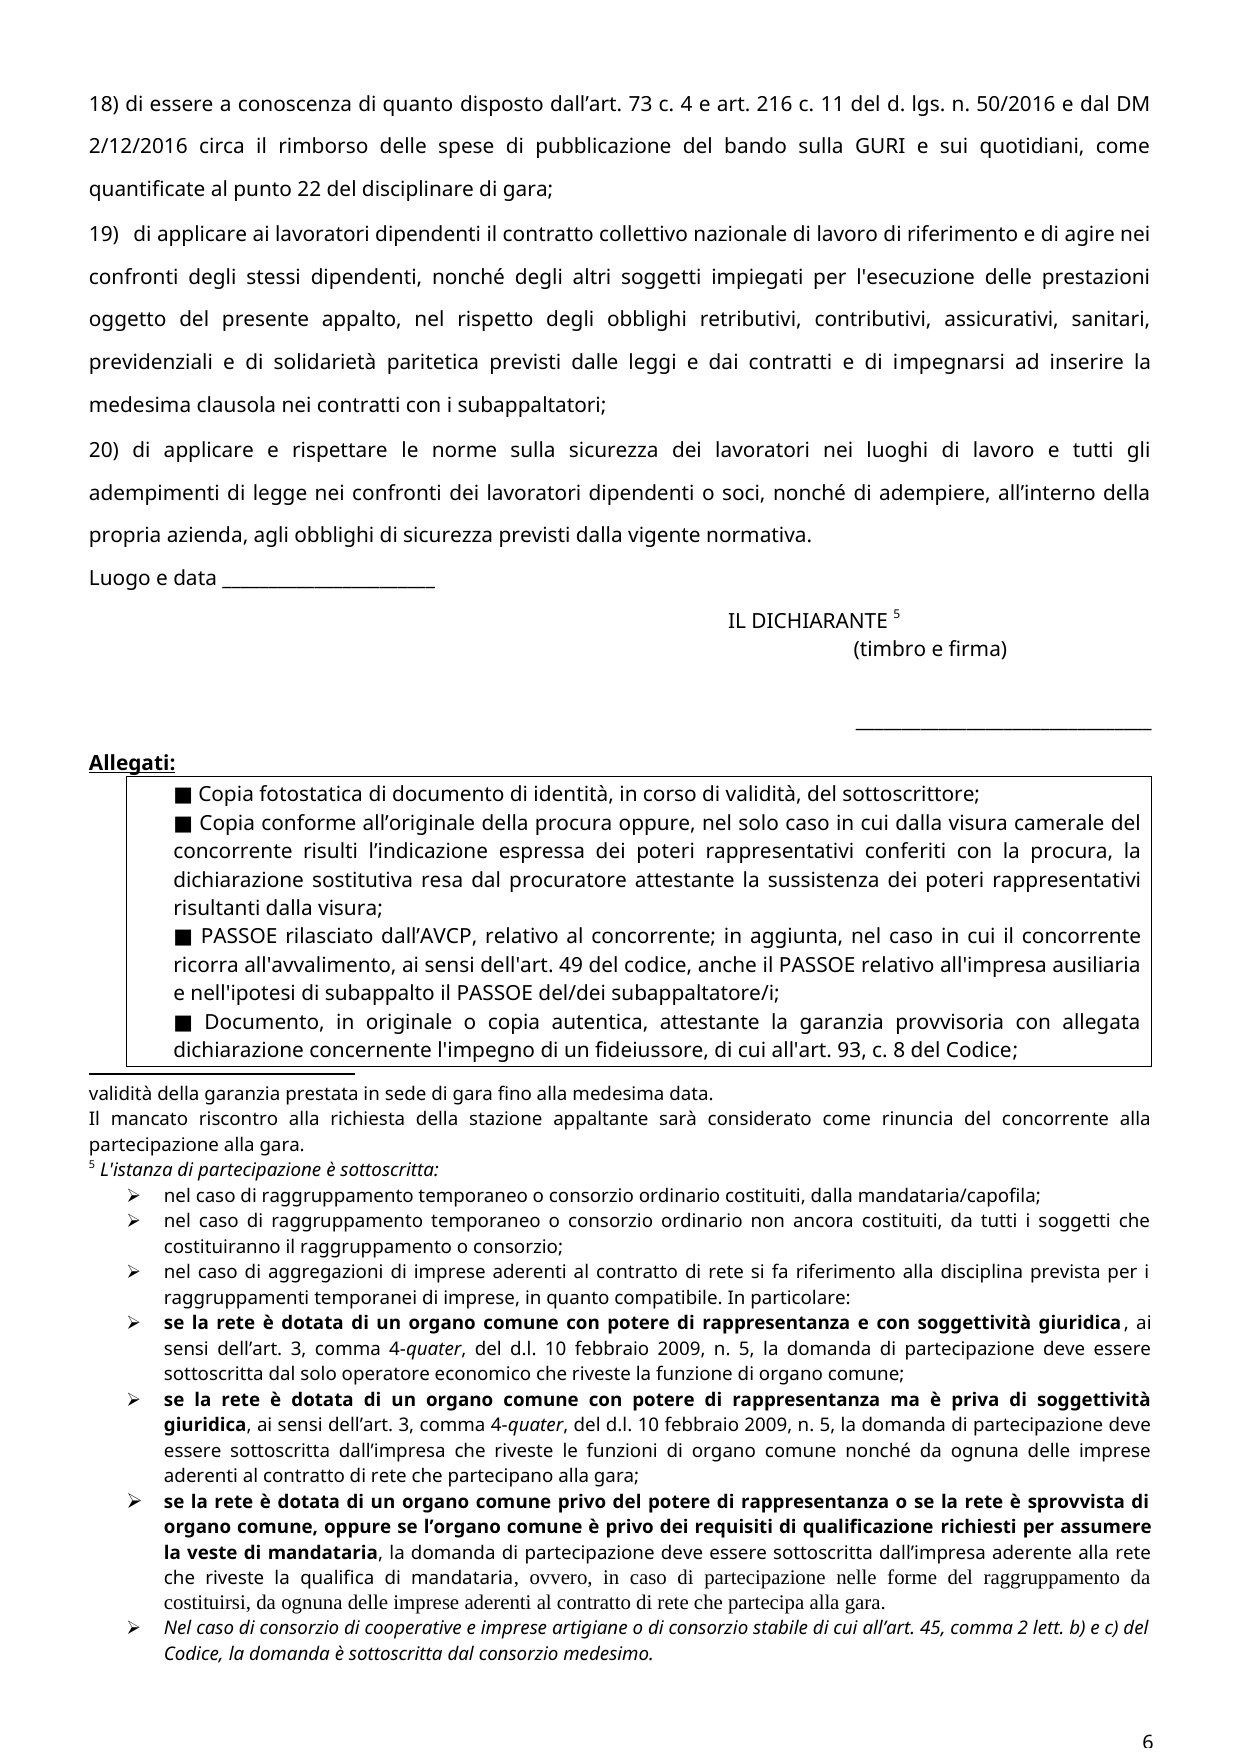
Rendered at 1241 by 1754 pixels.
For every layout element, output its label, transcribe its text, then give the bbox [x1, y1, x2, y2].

list se la rete è dotata di un organo comune con potere di rappresentanza ma è priva di soggettività giuridica, ai sensi dell’art. 3, comma 4-quater, del d.l. 10 febbraio 2009, n. 5, la domanda di partecipazione deve essere sottoscritta dall’impresa che riveste le funzioni di organo comune nonché da ognuna delle imprese aderenti al contratto di rete che partecipano alla gara; [126, 1386, 1152, 1488]
list ■ Documento, in originale o copia autentica, attestante la garanzia provvisoria con allegata dichiarazione concernente l'impegno di un fideiussore, di cui all'art. 93, c. 8 del Codice; [127, 1004, 1151, 1066]
list se la rete è dotata di un organo comune con potere di rappresentanza e con soggettività giuridica, ai sensi dell’art. 3, comma 4-quater, del d.l. 10 febbraio 2009, n. 5, la domanda di partecipazione deve essere sottoscritta dal solo operatore economico che riveste la funzione di organo comune; [126, 1309, 1152, 1386]
list validità della garanzia prestata in sede di gara fino alla medesima data. [89, 1080, 1152, 1105]
list se la rete è dotata di un organo comune privo del potere di rappresentanza o se la rete è sprovvista di organo comune, oppure se l’organo comune è privo dei requisiti di qualificazione richiesti per assumere la veste di mandataria, la domanda di partecipazione deve essere sottoscritta dall’impresa aderente alla rete che riveste la qualifica di mandataria, ovvero, in caso di partecipazione nelle forme del raggruppamento da costituirsi, da ognuna delle imprese aderenti al contratto di rete che partecipa alla gara. [126, 1488, 1152, 1614]
text ________________________________ [89, 705, 1152, 734]
list di applicare ai lavoratori dipendenti il contratto collettivo nazionale di lavoro di riferimento e di agire nei confronti degli stessi dipendenti, nonché degli altri soggetti impiegati per l'esecuzione delle prestazioni oggetto del presente appalto, nel rispetto degli obblighi retributivi, contributivi, assicurativi, sanitari, previdenziali e di solidarietà paritetica previsti dalle leggi e dai contratti e di impegnarsi ad inserire la medesima clausola nei contratti con i subappaltatori; [89, 219, 1152, 418]
list Nel caso di consorzio di cooperative e imprese artigiane o di consorzio stabile di cui all’art. 45, comma 2 lett. b) e c) del Codice, la domanda è sottoscritta dal consorzio medesimo. [126, 1614, 1152, 1665]
text Luogo e data _______________________ [89, 563, 1152, 592]
list Il mancato riscontro alla richiesta della stazione appaltante sarà considerato come rinuncia del concorrente alla partecipazione alla gara. [89, 1105, 1152, 1156]
text (timbro e firma) [89, 634, 1152, 663]
list nel caso di raggruppamento temporaneo o consorzio ordinario costituiti, dalla mandataria/capofila; [126, 1182, 1152, 1207]
list ■ Copia conforme all’originale della procura oppure, nel solo caso in cui dalla visura camerale del concorrente risulti l’indicazione espressa dei poteri rappresentativi conferiti con la procura, la dichiarazione sostitutiva resa dal procuratore attestante la sussistenza dei poteri rappresentativi risultanti dalla visura; [127, 805, 1151, 918]
list ■ Copia fotostatica di documento di identità, in corso di validità, del sottoscrittore; [127, 777, 1151, 805]
text IL DICHIARANTE [89, 606, 1152, 634]
list nel caso di aggregazioni di imprese aderenti al contratto di rete si fa riferimento alla disciplina prevista per i raggruppamenti temporanei di imprese, in quanto compatibile. In particolare: [126, 1258, 1152, 1309]
text L'istanza di partecipazione è sottoscritta: [89, 1156, 1152, 1182]
list nel caso di raggruppamento temporaneo o consorzio ordinario non ancora costituiti, da tutti i soggetti che costituiranno il raggruppamento o consorzio; [126, 1207, 1152, 1258]
list 20) di applicare e rispettare le norme sulla sicurezza dei lavoratori nei luoghi di lavoro e tutti gli adempimenti di legge nei confronti dei lavoratori dipendenti o soci, nonché di adempiere, all’interno della propria azienda, agli obblighi di sicurezza previsti dalla vigente normativa. [89, 435, 1152, 549]
list 18) di essere a conoscenza di quanto disposto dall’art. 73 c. 4 e art. 216 c. 11 del d. lgs. n. 50/2016 e dal DM 2/12/2016 circa il rimborso delle spese di pubblicazione del bando sulla GURI e sui quotidiani, come quantificate al punto 22 del disciplinare di gara; [89, 89, 1152, 202]
text Allegati: [89, 748, 1152, 776]
list ■ PASSOE rilasciato dall’AVCP, relativo al concorrente; in aggiunta, nel caso in cui il concorrente ricorra all'avvalimento, ai sensi dell'art. 49 del codice, anche il PASSOE relativo all'impresa ausiliaria e nell'ipotesi di subappalto il PASSOE del/dei subappaltatore/i; [127, 918, 1151, 1004]
